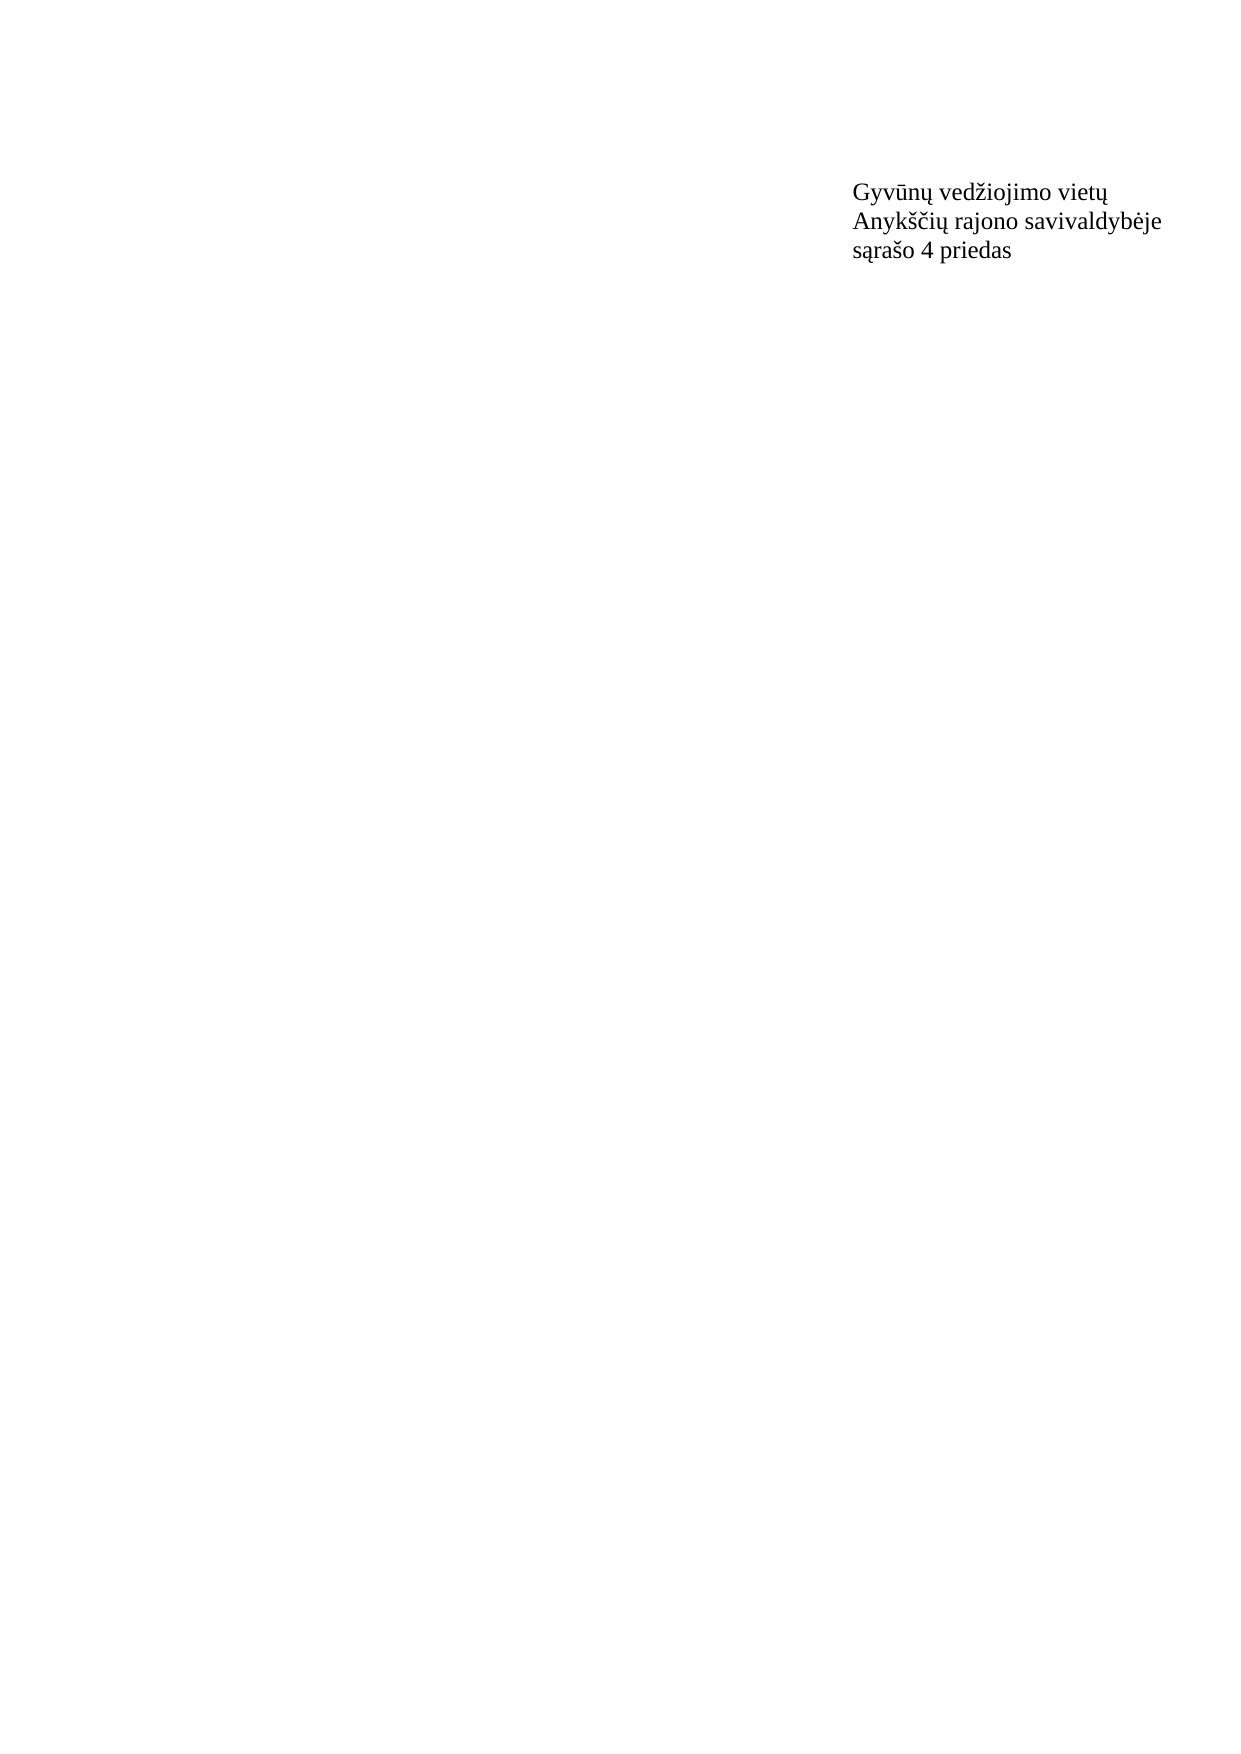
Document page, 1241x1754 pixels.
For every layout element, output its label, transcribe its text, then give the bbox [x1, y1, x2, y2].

text sąrašo 4 priedas [852, 235, 1181, 263]
text Anykščių rajono savivaldybėje [852, 206, 1181, 235]
text Gyvūnų vedžiojimo vietų [852, 177, 1181, 206]
